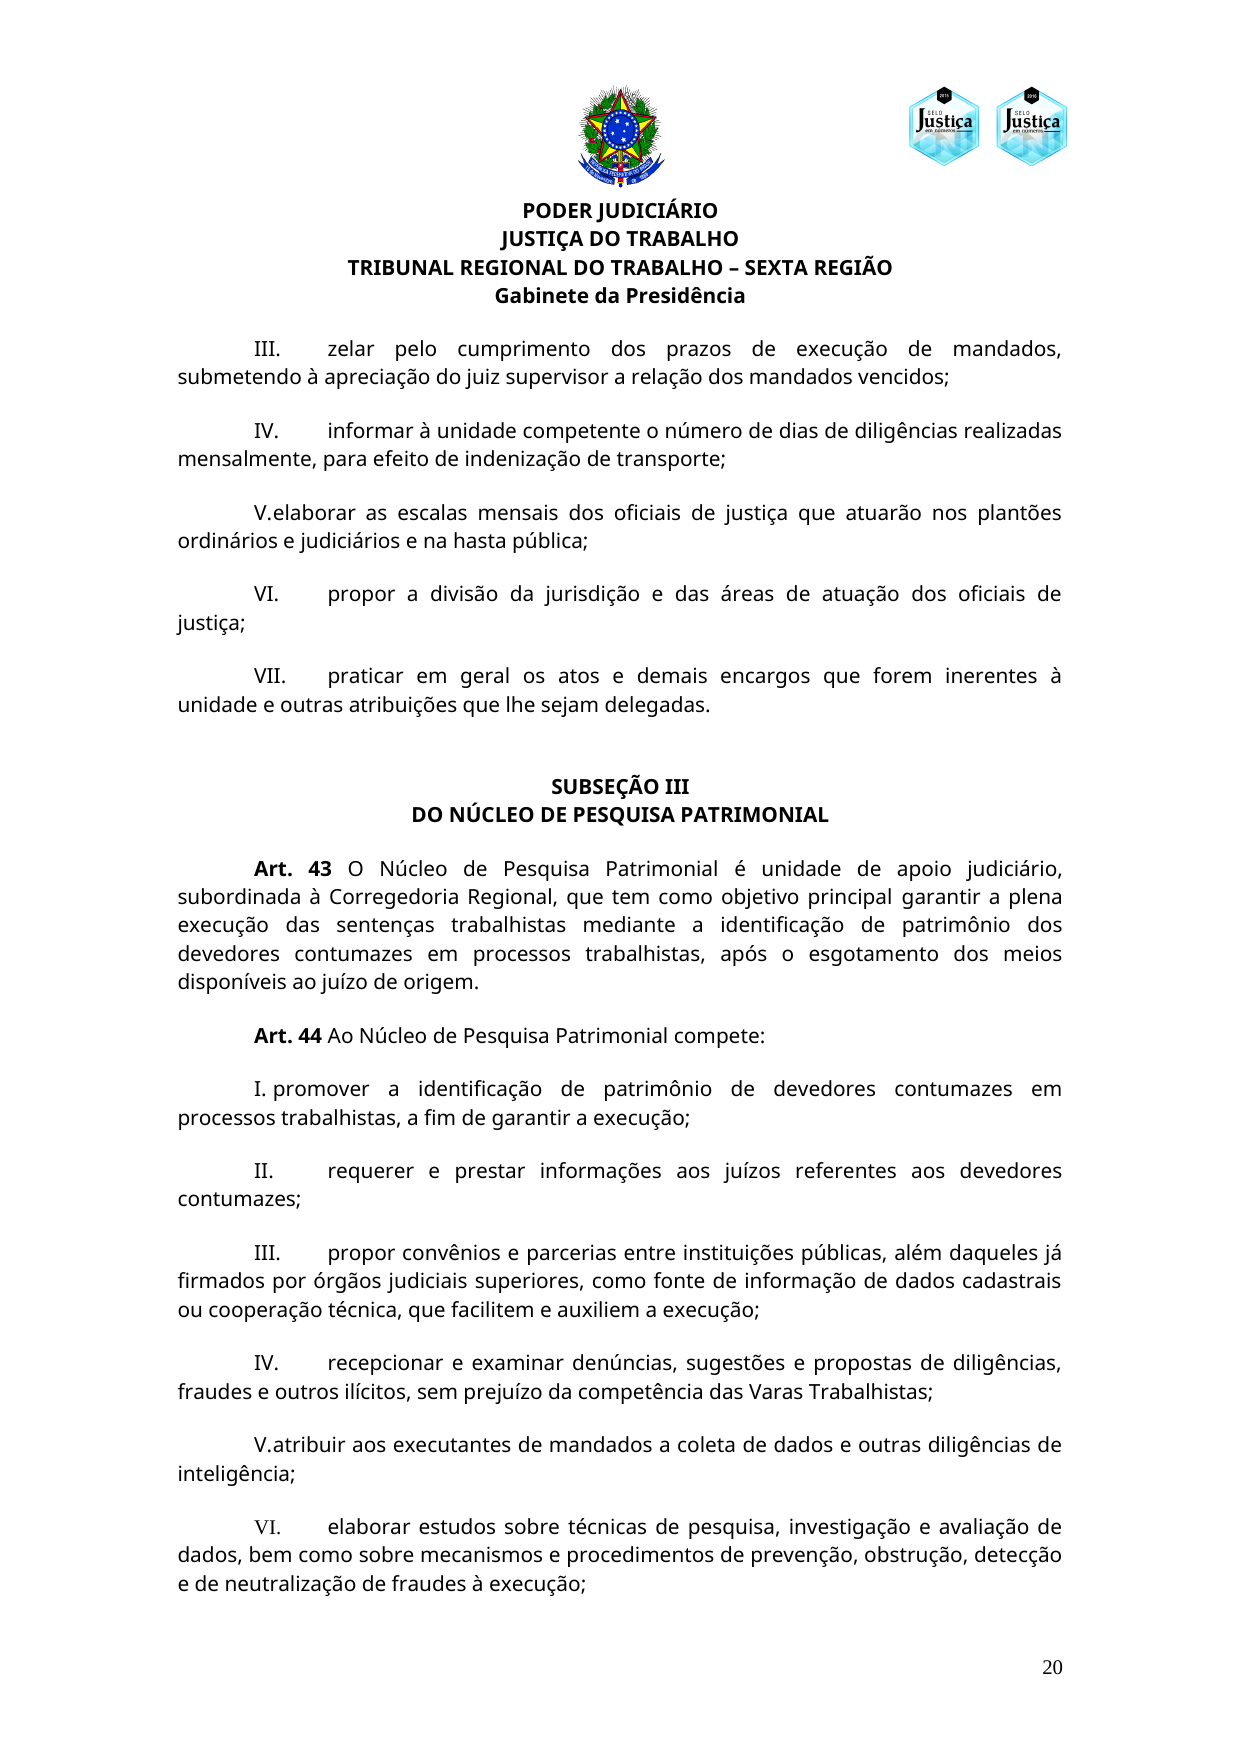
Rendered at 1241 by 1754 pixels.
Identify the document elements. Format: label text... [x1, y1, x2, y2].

list requerer e prestar informações aos juízos referentes aos devedores contumazes; [177, 1156, 1063, 1213]
list propor a divisão da jurisdição e das áreas de atuação dos oficiais de justiça; [177, 579, 1063, 636]
list propor convênios e parcerias entre instituições públicas, além daqueles já firmados por órgãos judiciais superiores, como fonte de informação de dados cadastrais ou cooperação técnica, que facilitem e auxiliem a execução; [177, 1238, 1063, 1323]
list elaborar estudos sobre técnicas de pesquisa, investigação e avaliação de dados, bem como sobre mecanismos e procedimentos de prevenção, obstrução, detecção e de neutralização de fraudes à execução; [177, 1512, 1063, 1597]
text Art. 43 O Núcleo de Pesquisa Patrimonial é unidade de apoio judiciário, subordinada à Corregedoria Regional, que tem como objetivo principal garantir a plena execução das sentenças trabalhistas mediante a identificação de patrimônio dos devedores contumazes em processos trabalhistas, após o esgotamento dos meios disponíveis ao juízo de origem. [177, 854, 1063, 996]
list praticar em geral os atos e demais encargos que forem inerentes à unidade e outras atribuições que lhe sejam delegadas. [177, 661, 1063, 718]
picture [573, 82, 667, 189]
text Art. 44 Ao Núcleo de Pesquisa Patrimonial compete: [177, 1021, 1063, 1049]
text DO NÚCLEO DE PESQUISA PATRIMONIAL [177, 800, 1063, 829]
list informar à unidade competente o número de dias de diligências realizadas mensalmente, para efeito de indenização de transporte; [177, 416, 1063, 473]
list promover a identificação de patrimônio de devedores contumazes em processos trabalhistas, a fim de garantir a execução; [177, 1074, 1063, 1131]
picture [908, 86, 1068, 166]
list atribuir aos executantes de mandados a coleta de dados e outras diligências de inteligência; [177, 1430, 1063, 1487]
list zelar pelo cumprimento dos prazos de execução de mandados, submetendo à apreciação do juiz supervisor a relação dos mandados vencidos; [177, 334, 1063, 391]
list elaborar as escalas mensais dos oficiais de justiça que atuarão nos plantões ordinários e judiciários e na hasta pública; [177, 498, 1063, 554]
text SUBSEÇÃO III [177, 772, 1063, 800]
list recepcionar e examinar denúncias, sugestões e propostas de diligências, fraudes e outros ilícitos, sem prejuízo da competência das Varas Trabalhistas; [177, 1348, 1063, 1405]
